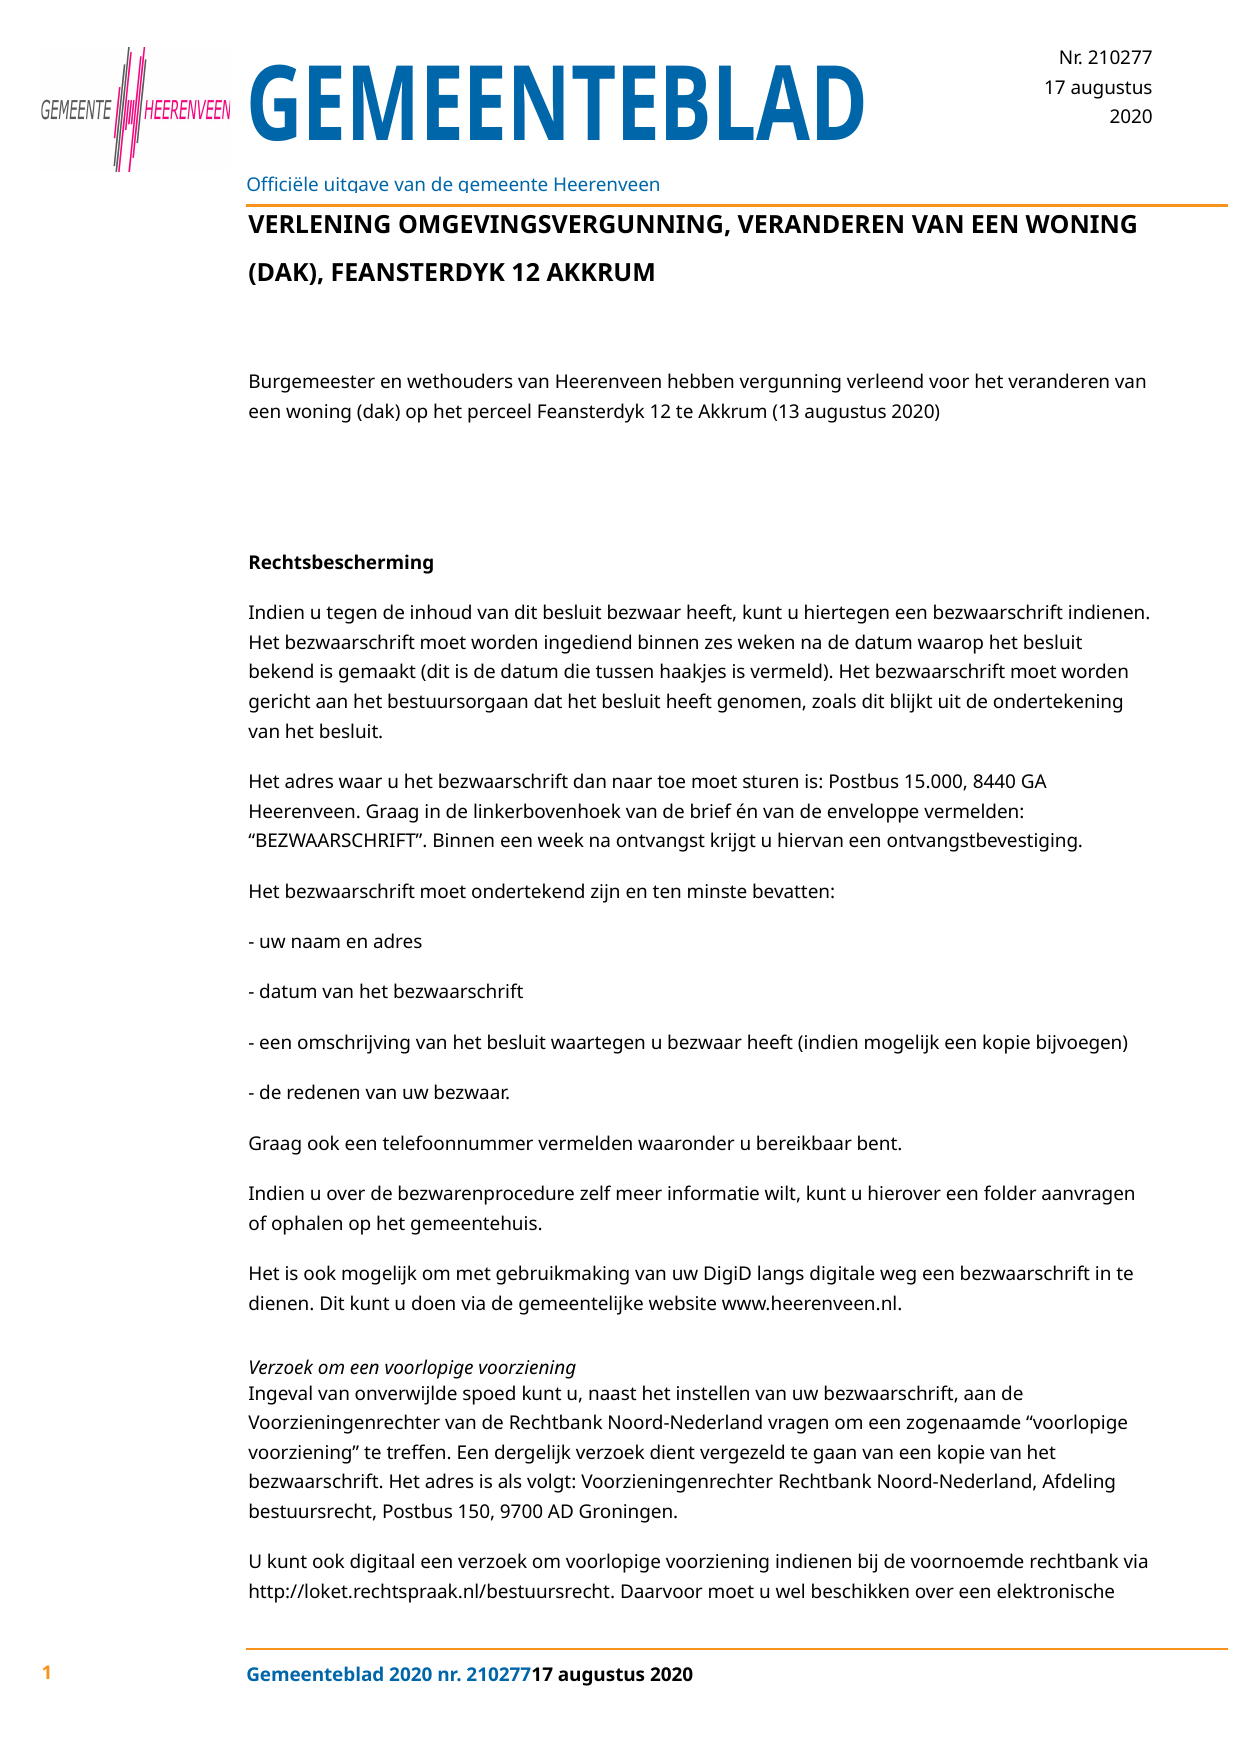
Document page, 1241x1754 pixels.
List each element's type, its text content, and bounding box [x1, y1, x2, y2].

text Het is ook mogelijk om met gebruikmaking van uw DigiD langs digitale weg een bezwaarschrift in te dienen. Dit kunt u doen via de gemeentelijke website www.heerenveen.nl. [248, 1260, 1152, 1316]
text Verzoek om een voorlopige voorziening [248, 1354, 1152, 1380]
text Indien u tegen de inhoud van dit besluit bezwaar heeft, kunt u hiertegen een bezwaarschrift indienen. Het bezwaarschrift moet worden ingediend binnen zes weken na de datum waarop het besluit bekend is gemaakt (dit is de datum die tussen haakjes is vermeld). Het bezwaarschrift moet worden gericht aan het bestuursorgaan dat het besluit heeft genomen, zoals dit blijkt uit de ondertekening van het besluit. [248, 599, 1152, 744]
text Het adres waar u het bezwaarschrift dan naar toe moet sturen is: Postbus 15.000, 8440 GA Heerenveen. Graag in de linkerbovenhoek van de brief én van de enveloppe vermelden: “BEZWAARSCHRIFT”. Binnen een week na ontvangst krijgt u hiervan een ontvangstbevestiging. [248, 768, 1152, 853]
text Het bezwaarschrift moet ondertekend zijn en ten minste bevatten: [248, 878, 1152, 904]
text - de redenen van uw bezwaar. [248, 1079, 1152, 1105]
text Ingeval van onverwijlde spoed kunt u, naast het instellen van uw bezwaarschrift, aan de Voorzieningenrechter van de Rechtbank Noord-Nederland vragen om een zogenaamde “voorlopige voorziening” te treffen. Een dergelijk verzoek dient vergezeld te gaan van een kopie van het bezwaarschrift. Het adres is als volgt: Voorzieningenrechter Rechtbank Noord-Nederland, Afdeling bestuursrecht, Postbus 150, 9700 AD Groningen. [248, 1380, 1152, 1524]
text - een omschrijving van het besluit waartegen u bezwaar heeft (indien mogelijk een kopie bijvoegen) [248, 1029, 1152, 1055]
picture [41, 47, 231, 172]
text - uw naam en adres [248, 928, 1152, 954]
text U kunt ook digitaal een verzoek om voorlopige voorziening indienen bij de voornoemde rechtbank via http://loket.rechtspraak.nl/bestuursrecht. Daarvoor moet u wel beschikken over een elektronische [248, 1548, 1152, 1604]
text Indien u over de bezwarenprocedure zelf meer informatie wilt, kunt u hierover een folder aanvragen of ophalen op het gemeentehuis. [248, 1180, 1152, 1236]
text - datum van het bezwaarschrift [248, 979, 1152, 1004]
text Graag ook een telefoonnummer vermelden waaronder u bereikbaar bent. [248, 1130, 1152, 1156]
text VERLENING OMGEVINGSVERGUNNING, VERANDEREN VAN EEN WONING (DAK), FEANSTERDYK 12 AKKRUM [248, 207, 1152, 288]
text Rechtsbescherming [248, 549, 1152, 575]
text Burgemeester en wethouders van Heerenveen hebben vergunning verleend voor het veranderen van een woning (dak) op het perceel Feansterdyk 12 te Akkrum (13 augustus 2020) [248, 368, 1152, 424]
